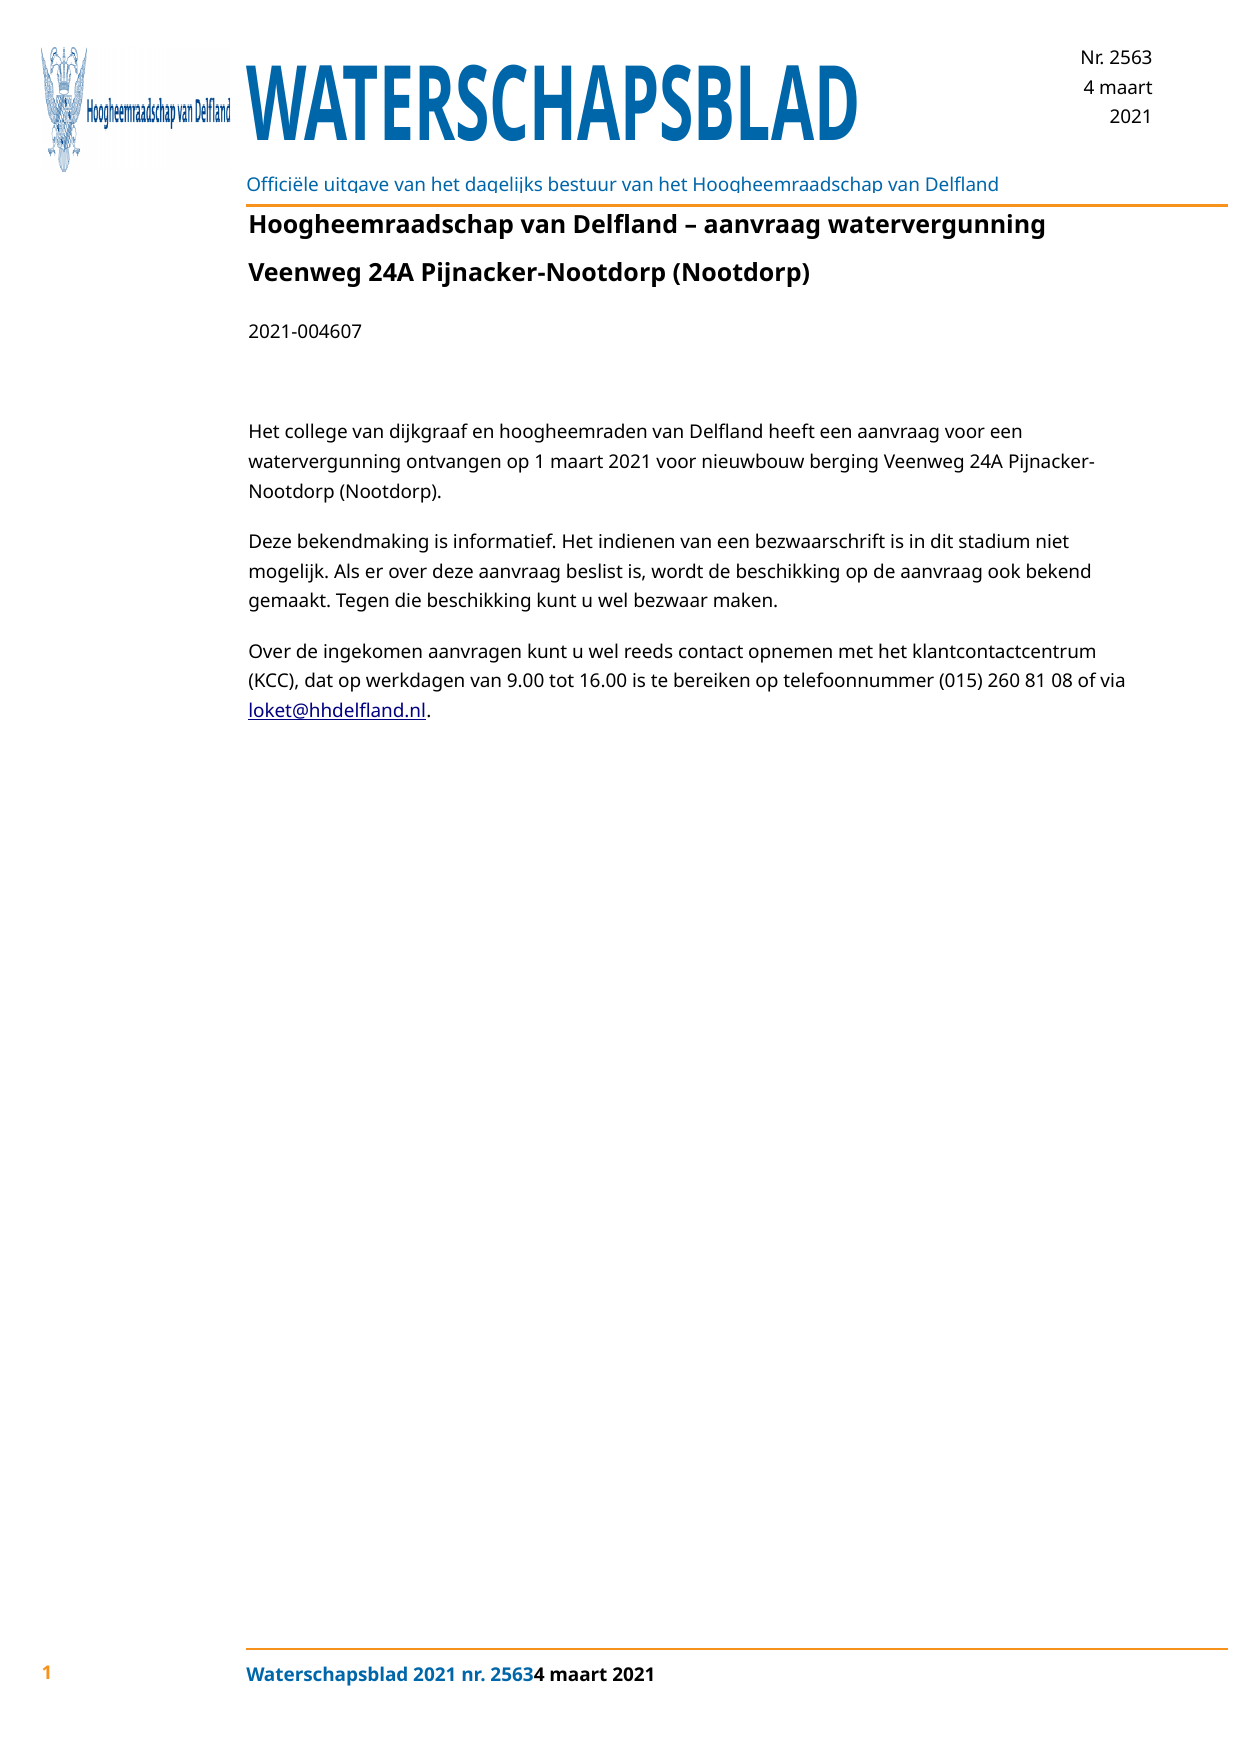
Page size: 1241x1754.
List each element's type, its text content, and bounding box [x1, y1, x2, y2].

text Hoogheemraadschap van Delfland – aanvraag watervergunning Veenweg 24A Pijnacker-Nootdorp (Nootdorp) [248, 207, 1152, 288]
text Deze bekendmaking is informatief. Het indienen van een bezwaarschrift is in dit stadium niet mogelijk. Als er over deze aanvraag beslist is, wordt de beschikking op de aanvraag ook bekend gemaakt. Tegen die beschikking kunt u wel bezwaar maken. [248, 528, 1152, 613]
text Het college van dijkgraaf en hoogheemraden van Delfland heeft een aanvraag voor een watervergunning ontvangen op 1 maart 2021 voor nieuwbouw berging Veenweg 24A Pijnacker-Nootdorp (Nootdorp). [248, 419, 1152, 504]
picture [41, 47, 231, 172]
text 2021-004607 [248, 318, 1152, 344]
text Over de ingekomen aanvragen kunt u wel reeds contact opnemen met het klantcontactcentrum (KCC), dat op werkdagen van 9.00 tot 16.00 is te bereiken op telefoonnummer (015) 260 81 08 of via loket@hhdelfland.nl. [248, 638, 1152, 723]
